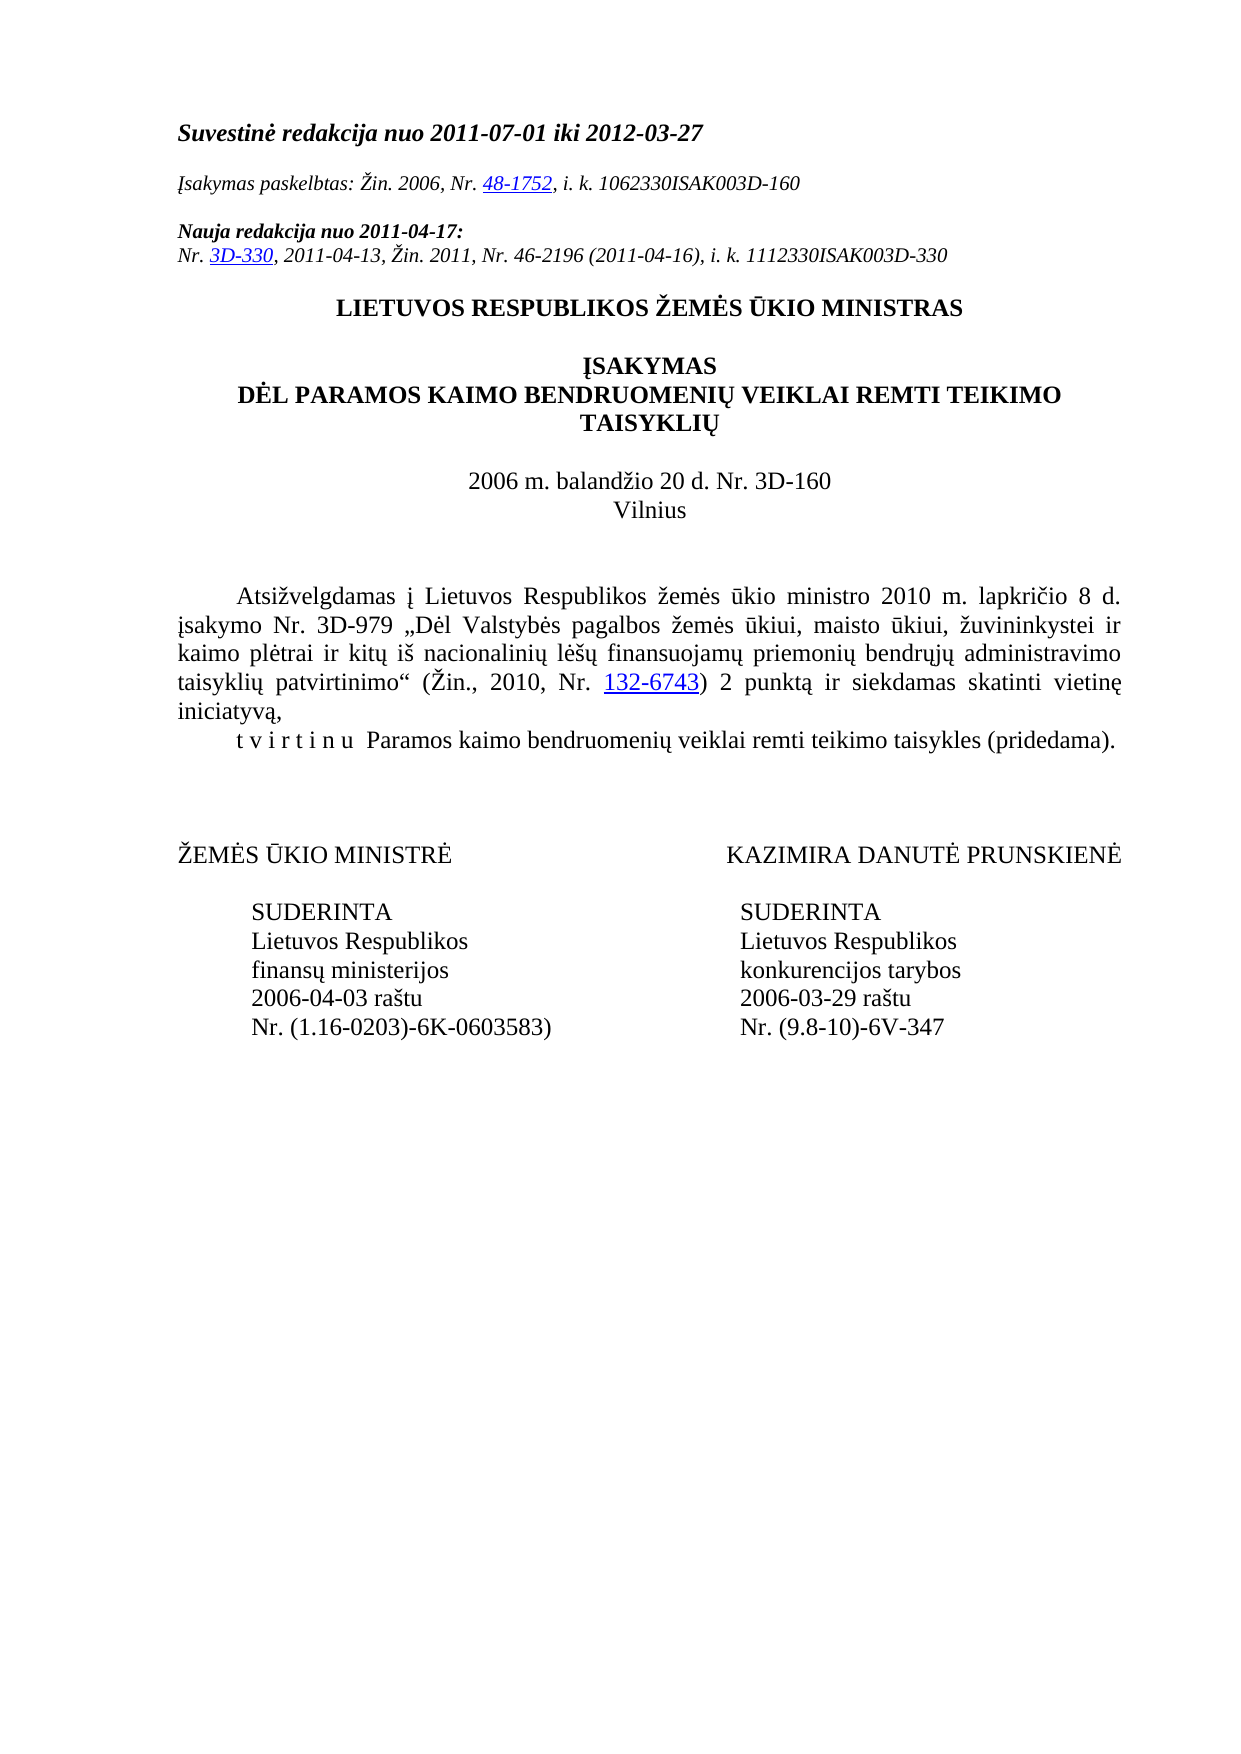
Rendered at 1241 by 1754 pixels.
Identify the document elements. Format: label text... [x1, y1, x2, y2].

text 2006 m. balandžio 20 d. Nr. 3D-160 [177, 466, 1122, 495]
text Nr. 3D-330, 2011-04-13, Žin. 2011, Nr. 46-2196 (2011-04-16), i. k. 1112330ISAK003D-330 [177, 243, 1122, 267]
text Įsakymas paskelbtas: Žin. 2006, Nr. 48-1752, i. k. 1062330ISAK003D-160 [177, 171, 1122, 195]
text SUDERINTA SUDERINTA [177, 897, 1122, 926]
text Vilnius [177, 495, 1122, 523]
text Atsižvelgdamas į Lietuvos Respublikos žemės ūkio ministro 2010 m. lapkričio 8 d. įsakymo Nr. 3D-979 „Dėl Valstybės pagalbos žemės ūkiui, maisto ūkiui, žuvininkystei ir kaimo plėtrai ir kitų iš nacionalinių lėšų finansuojamų priemonių bendrųjų administravimo taisyklių patvirtinimo“ (Žin., 2010, Nr. 132-6743) 2 punktą ir siekdamas skatinti vietinę iniciatyvą, [177, 581, 1122, 725]
text ŽEMĖS ŪKIO MINISTRĖ KAZIMIRA DANUTĖ PRUNSKIENĖ [177, 840, 1122, 868]
text Nr. (1.16-0203)-6K-0603583) Nr. (9.8-10)-6V-347 [177, 1012, 1122, 1041]
text Nauja redakcija nuo 2011-04-17: [177, 219, 1122, 243]
text LIETUVOS RESPUBLIKOS ŽEMĖS ŪKIO MINISTRAS [177, 293, 1122, 322]
text 2006-04-03 raštu 2006-03-29 raštu [177, 983, 1122, 1012]
text Suvestinė redakcija nuo 2011-07-01 iki 2012-03-27 [177, 118, 1122, 147]
text tvirtinu Paramos kaimo bendruomenių veiklai remti teikimo taisykles (pridedama). [177, 725, 1122, 753]
text ĮSAKYMAS [177, 351, 1122, 380]
text DĖL PARAMOS KAIMO BENDRUOMENIŲ VEIKLAI REMTI TEIKIMO TAISYKLIŲ [177, 380, 1122, 437]
text finansų ministerijos konkurencijos tarybos [177, 955, 1122, 983]
text Lietuvos Respublikos Lietuvos Respublikos [177, 926, 1122, 955]
